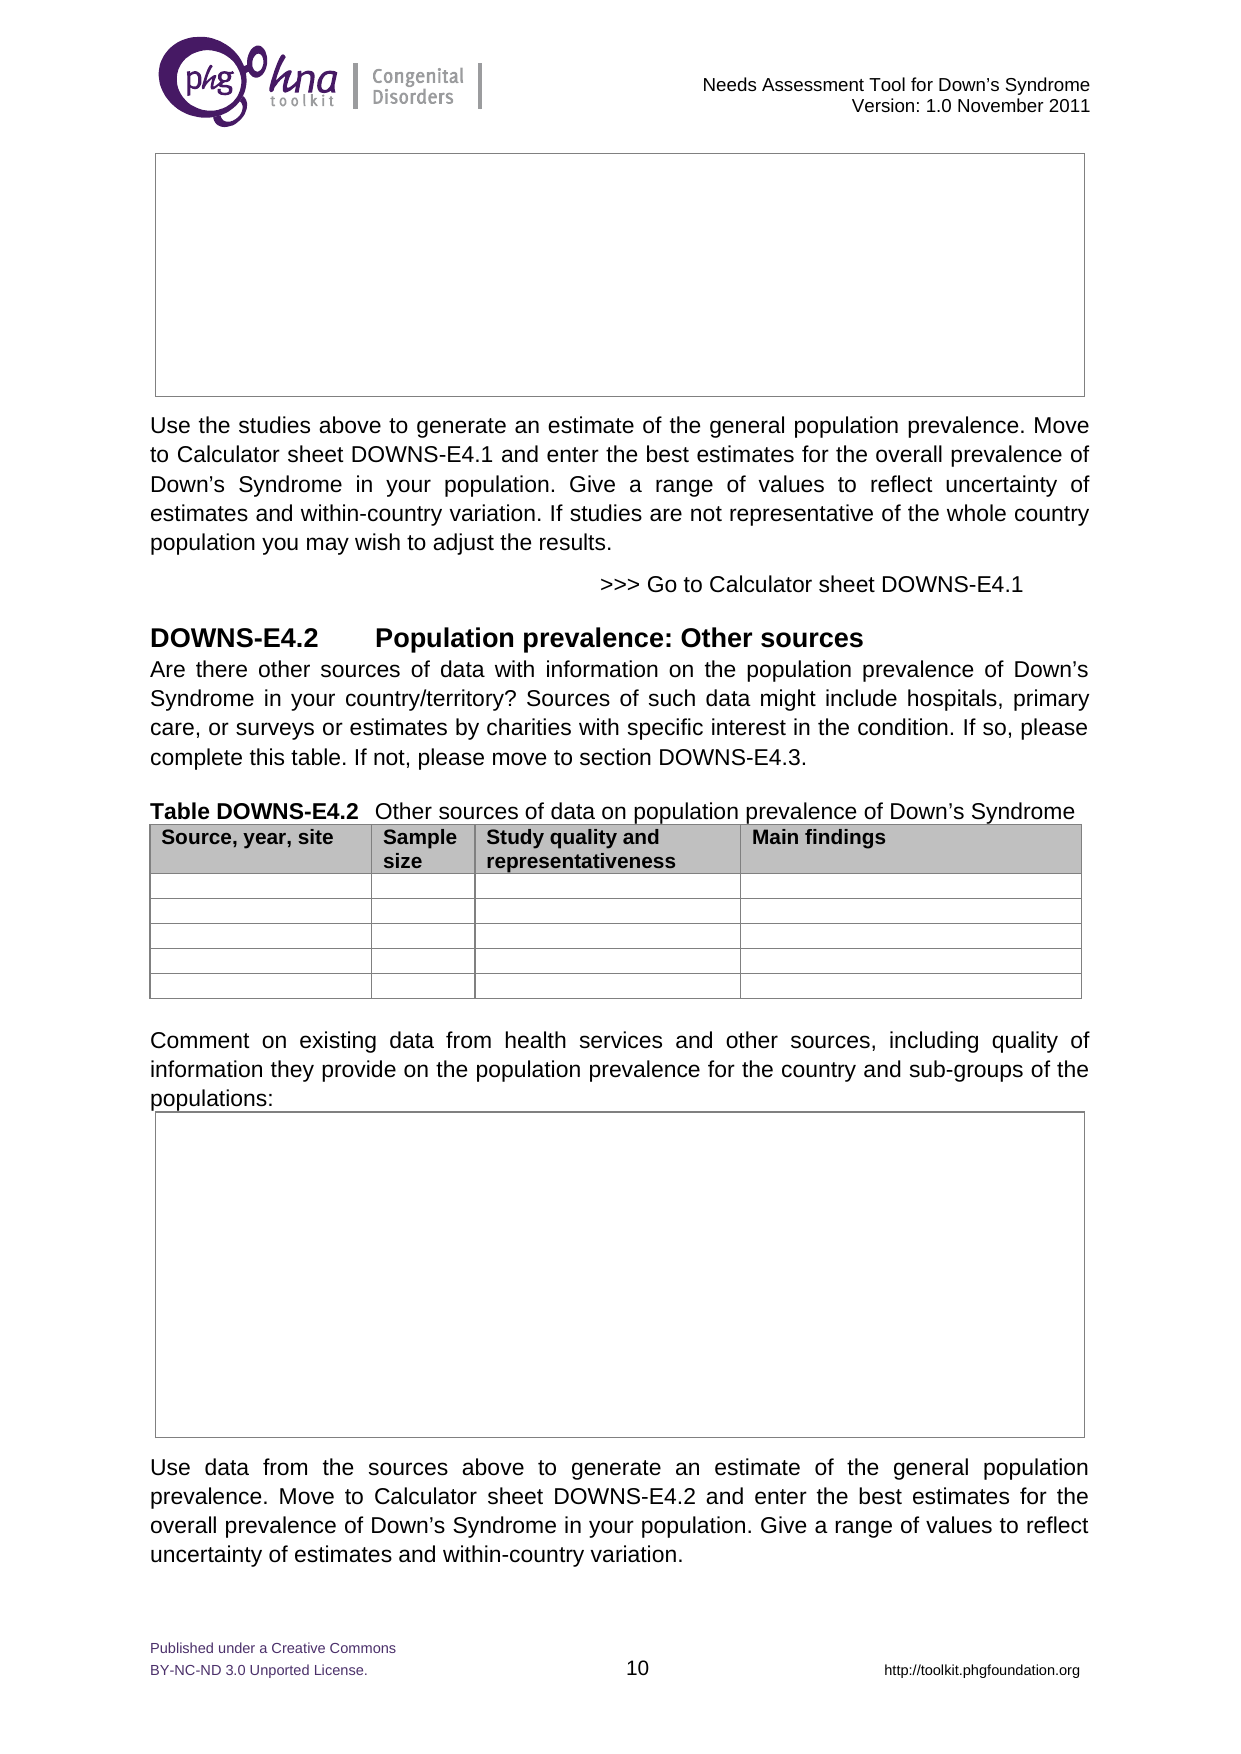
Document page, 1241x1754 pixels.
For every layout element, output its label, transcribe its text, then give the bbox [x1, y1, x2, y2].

table_header Sample size [372, 825, 474, 873]
table_cell [476, 949, 740, 973]
table_cell [476, 899, 740, 923]
table_cell [151, 874, 371, 898]
table_cell [372, 974, 474, 998]
subtitle Comment on existing data from health services and other sources, including quality of information they provide on the population prevalence for the country and sub-groups of the populations: [150, 1024, 1090, 1111]
table_cell [151, 924, 371, 948]
table_cell [741, 974, 1081, 998]
text >>> Go to Calculator sheet DOWNS-E4.1 [525, 568, 1090, 597]
table_cell [476, 924, 740, 948]
table_cell [741, 874, 1081, 898]
table_cell [151, 949, 371, 973]
text Use data from the sources above to generate an estimate of the general population prevalence. Move to Calculator sheet DOWNS-E4.2 and enter the best estimates for the overall prevalence of Down’s Syndrome in your population. Give a range of values to reflect uncertainty of estimates and within-country variation. [150, 1451, 1090, 1568]
subtitle DOWNS-E4.2 Population prevalence: Other sources [150, 622, 1090, 653]
table_header Study quality and representativeness [476, 825, 740, 873]
table_header Main findings [741, 825, 1081, 873]
table_cell [741, 924, 1081, 948]
table_cell [372, 874, 474, 898]
table_cell [741, 899, 1081, 923]
table_cell [151, 899, 371, 923]
table_cell [372, 949, 474, 973]
text Use the studies above to generate an estimate of the general population prevalence. Move to Calculator sheet DOWNS-E4.1 and enter the best estimates for the overall prevalence of Down’s Syndrome in your population. Give a range of values to reflect uncertainty of estimates and within-country variation. If studies are not representative of the whole country population you may wish to adjust the results. [150, 409, 1090, 555]
subtitle Table DOWNS-E4.2 Other sources of data on population prevalence of Down’s Syndrome [150, 795, 1090, 824]
table_cell [476, 974, 740, 998]
table_cell [151, 974, 371, 998]
text Are there other sources of data with information on the population prevalence of Down’s Syndrome in your country/territory? Sources of such data might include hospitals, primary care, or surveys or estimates by charities with specific interest in the condition. If so, please complete this table. If not, please move to section DOWNS-E4.3. [150, 653, 1090, 770]
table_cell [741, 949, 1081, 973]
table_cell [372, 924, 474, 948]
table_header Source, year, site [151, 825, 371, 873]
table_cell [372, 899, 474, 923]
table_cell [476, 874, 740, 898]
